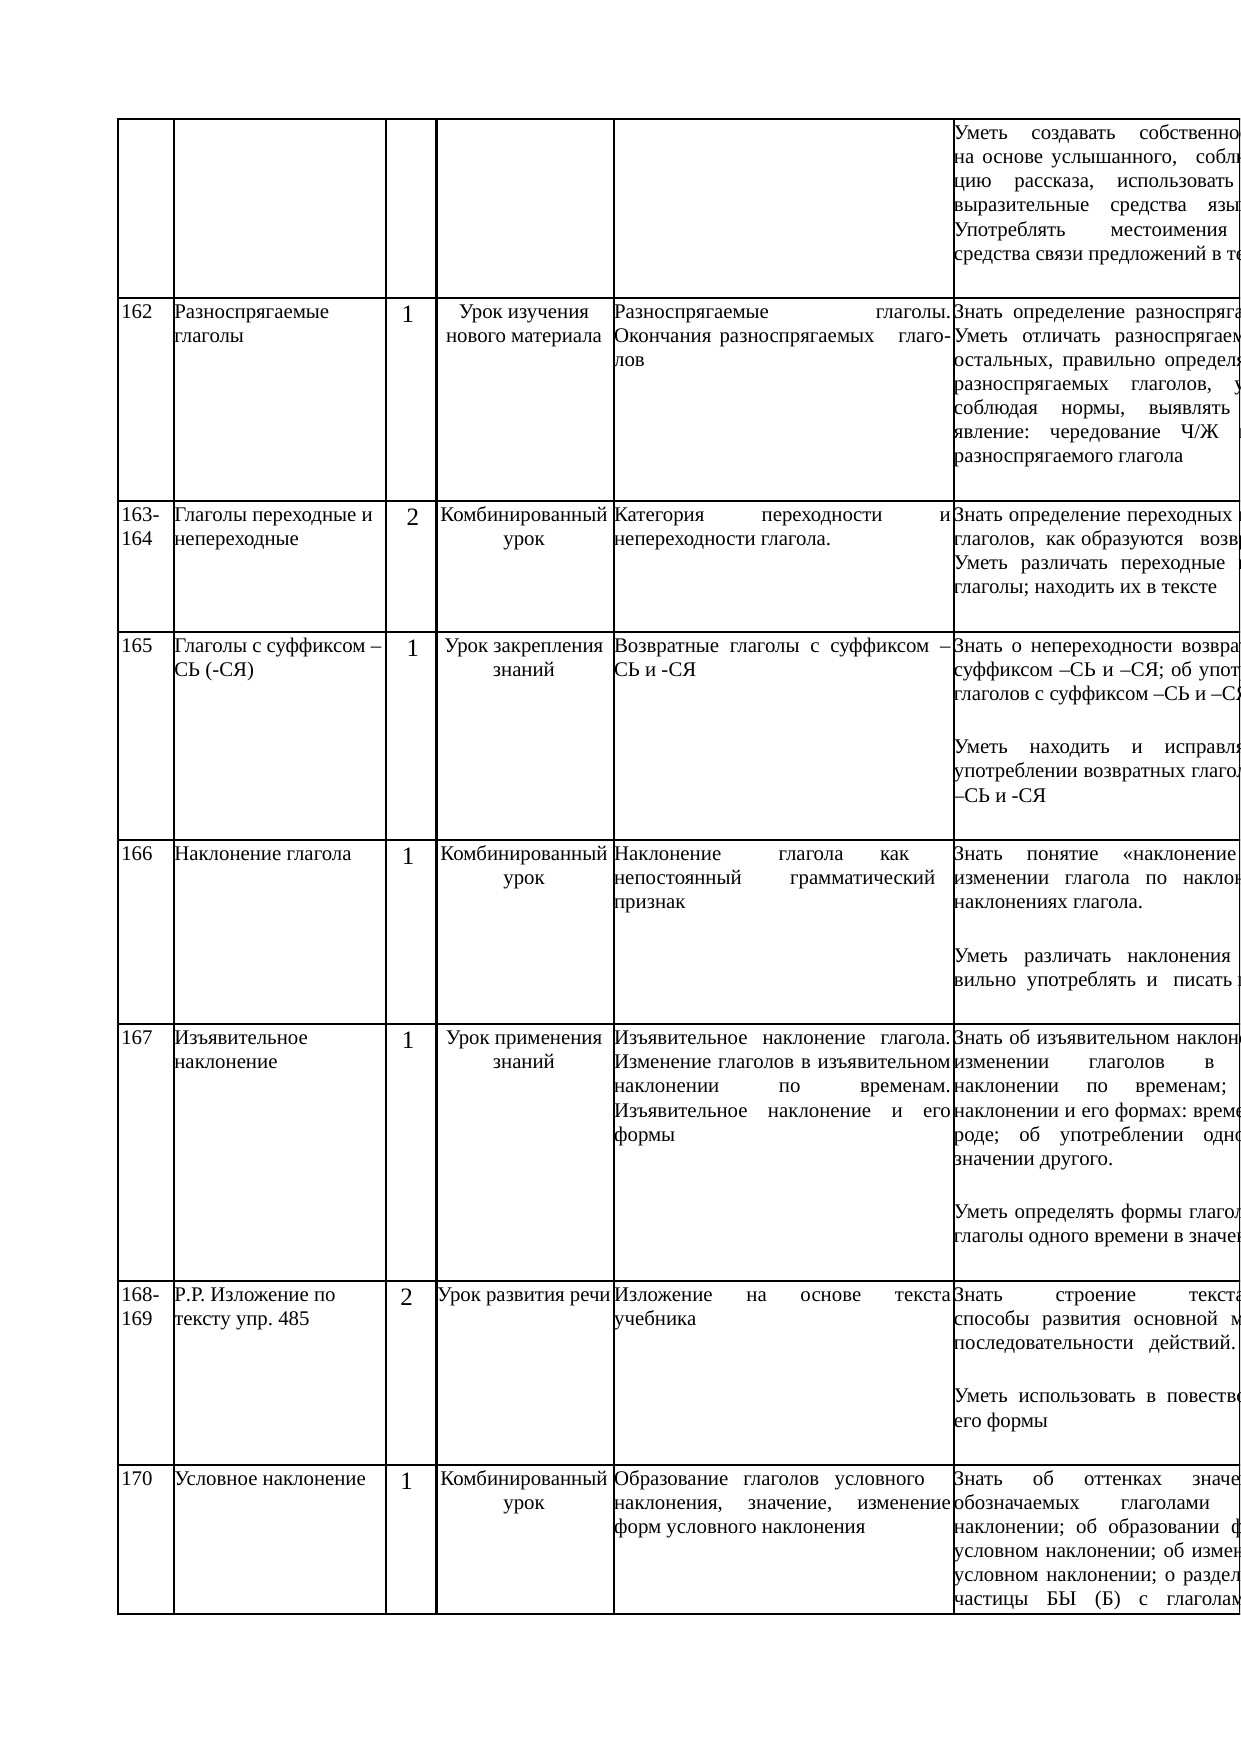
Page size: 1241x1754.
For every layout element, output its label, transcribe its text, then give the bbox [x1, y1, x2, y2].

table_cell Глаголы переходные и непереходные [175, 502, 385, 631]
table_cell 2 [387, 502, 435, 631]
table_cell 1 [387, 299, 435, 500]
table_cell Изъявительное наклонение [175, 1025, 385, 1280]
table_cell Знать об оттенках значения действия, обозначаемых глаголами в условном наклонении; об образовании форм глаголов в условном наклонении; об изменении глаголов в условном наклонении; о раздельном написании частицы БЫ (Б) с глаголами в условном наклонении. Уметь находить глаголы в условном наклонении в тексте; определять оттенки значения действий, которые обозначают глаголы в условном наклонении; образовывать глаголы в условном наклонении определять формы, в которых употреблены глаголы в условном наклонении; различать глаголы в форме прошедшего времени изъявительного наклонения и в форме условного наклонения [955, 1466, 1239, 1613]
table_cell Знать о непереходности возвратных глаголов с суффиксом –СЬ и –СЯ; об употреблении в речи глаголов с суффиксом –СЬ и –СЯ Уметь находить и исправлять ошибки в употреблении возвратных глаголов с суффиксом –СЬ и -СЯ [955, 633, 1239, 839]
table_cell Урок закрепления знаний [438, 633, 613, 839]
table_cell Наклонение глагола [175, 841, 385, 1023]
table_cell 1 [387, 633, 435, 839]
table_cell 166 [119, 841, 173, 1023]
table_cell Знать композиционные компоненты рассказа, его языковые особенности; обрамление рассказа. Уметь создавать собственное высказывание на основе услы­шанного, соблюдать компози­цию рассказа, использовать изобразительно-выразитель­ные средства языка и глаголы. Употреблять местоимения в качестве средства связи пред­ложений в тексте [955, 120, 1239, 297]
table_cell 168-169 [119, 1282, 173, 1464]
table_cell [175, 120, 385, 297]
table_cell Комбинированный урок [438, 1466, 613, 1613]
table_cell 162 [119, 299, 173, 500]
table_cell Возвратные глаголы с суффиксом –СЬ и -СЯ [615, 633, 953, 839]
table_cell P.Р. Изложение по тексту упр. 485 [175, 1282, 385, 1464]
table_cell Урок изучения нового материала [438, 299, 613, 500]
table_cell Знать об изъявительном наклонении глагола; об изменении глаголов в изъявительном наклонении по временам; изъявительном наклонении и его формах: времени, лице, числе, роде; об употреблении одного времени в значении другого. Уметь определять формы глаголов; употреблять глаголы одного времени в значении другого [955, 1025, 1239, 1280]
table_cell Наклонение глагола как непостоянный грамматический при­знак [615, 841, 953, 1023]
table_cell Комбинированный урок [438, 841, 613, 1023]
table_cell Знать понятие «наклонение глагола»; об изменении глагола по наклонениям; о трех наклонениях глагола. Уметь различать наклонения глагола, пра­вильно употреблять и писать глаголы [955, 841, 1239, 1023]
table_cell [438, 120, 613, 297]
table_cell Разноспрягаемые гла­голы. Окончания раз­носпрягаемых глаго­лов [615, 299, 953, 500]
table_cell Комбинированный урок [438, 502, 613, 631]
table_cell Урок применения знаний [438, 1025, 613, 1280]
table_cell Знать определение переходных и непереходных глаголов, как образуются возвратные глаго­лы. Уметь различать переход­ные и непереходные глаголы; находить их в тексте [955, 502, 1239, 631]
table_cell Знать строение текста-повествования, способы разви­тия основной мысли, передачи последовательности действий. Уметь использовать в повест­вовании глагол и его формы [955, 1432, 1239, 1464]
table_cell 167 [119, 1025, 173, 1280]
table_cell 163-164 [119, 502, 173, 631]
table_cell Условное наклонение [175, 1466, 385, 1613]
table_cell 165 [119, 633, 173, 839]
table_cell Знать определение разноспря­гаемых глаголов. Уметь отли­чать разноспрягаемые глаголы от остальных, правильно опре­делять окончания разноспря­гаемых глаголов, употреблять их, соблюдая нормы, выявлять фонетическое явление: чере­дование Ч/Ж при изменении разноспрягаемого глагола [955, 299, 1239, 500]
table_cell Категория переходно­сти и непереходности глагола. [615, 502, 953, 631]
table_cell [615, 120, 953, 297]
table_cell 2 [387, 1282, 435, 1464]
table_cell [387, 120, 435, 297]
table_cell 1 [387, 1466, 435, 1613]
table_cell 170 [119, 1466, 173, 1613]
table_cell Изъявительное наклонение глагола. Изменение глаголов в изъявительном наклонении по временам. Изъявительное наклонение и его формы [615, 1025, 953, 1280]
table_cell 1 [387, 1025, 435, 1280]
table_cell Глаголы с суффиксом –СЬ (-СЯ) [175, 633, 385, 839]
table_cell Разноспрягаемые глаголы [175, 299, 385, 500]
table_cell Образование глаголов условного наклоне­ния, значение, изме­нение форм условно­го наклонения [615, 1466, 953, 1613]
table_cell Урок развития речи [438, 1282, 613, 1464]
table_cell [119, 120, 173, 297]
table_cell 1 [387, 841, 435, 1023]
table_cell Изложение на основе текста учебника [615, 1282, 953, 1464]
